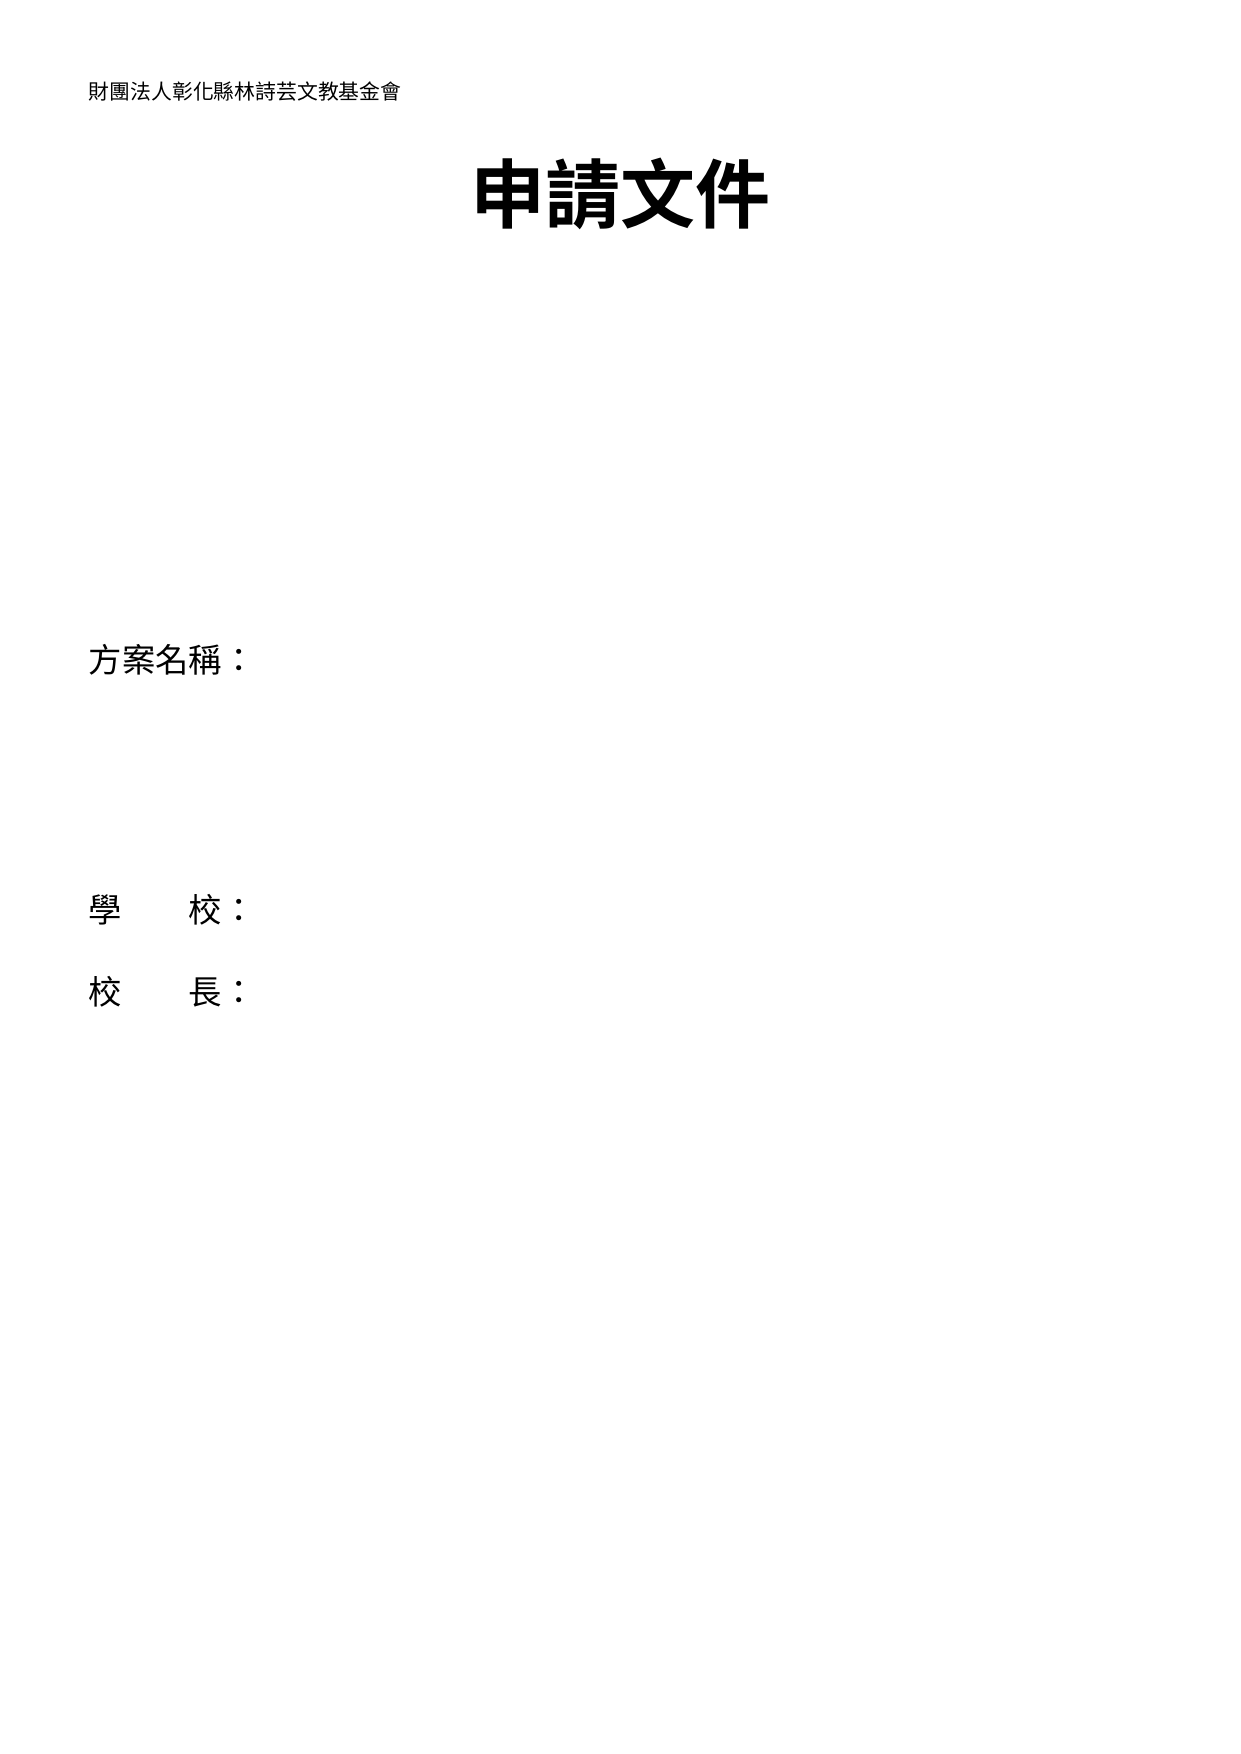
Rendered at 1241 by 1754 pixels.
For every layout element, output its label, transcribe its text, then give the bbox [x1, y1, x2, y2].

text 學 校： [89, 867, 1152, 929]
text 申請文件 [89, 117, 1152, 242]
text 方案名稱： [89, 617, 1152, 679]
text 校 長： [89, 948, 1152, 1011]
